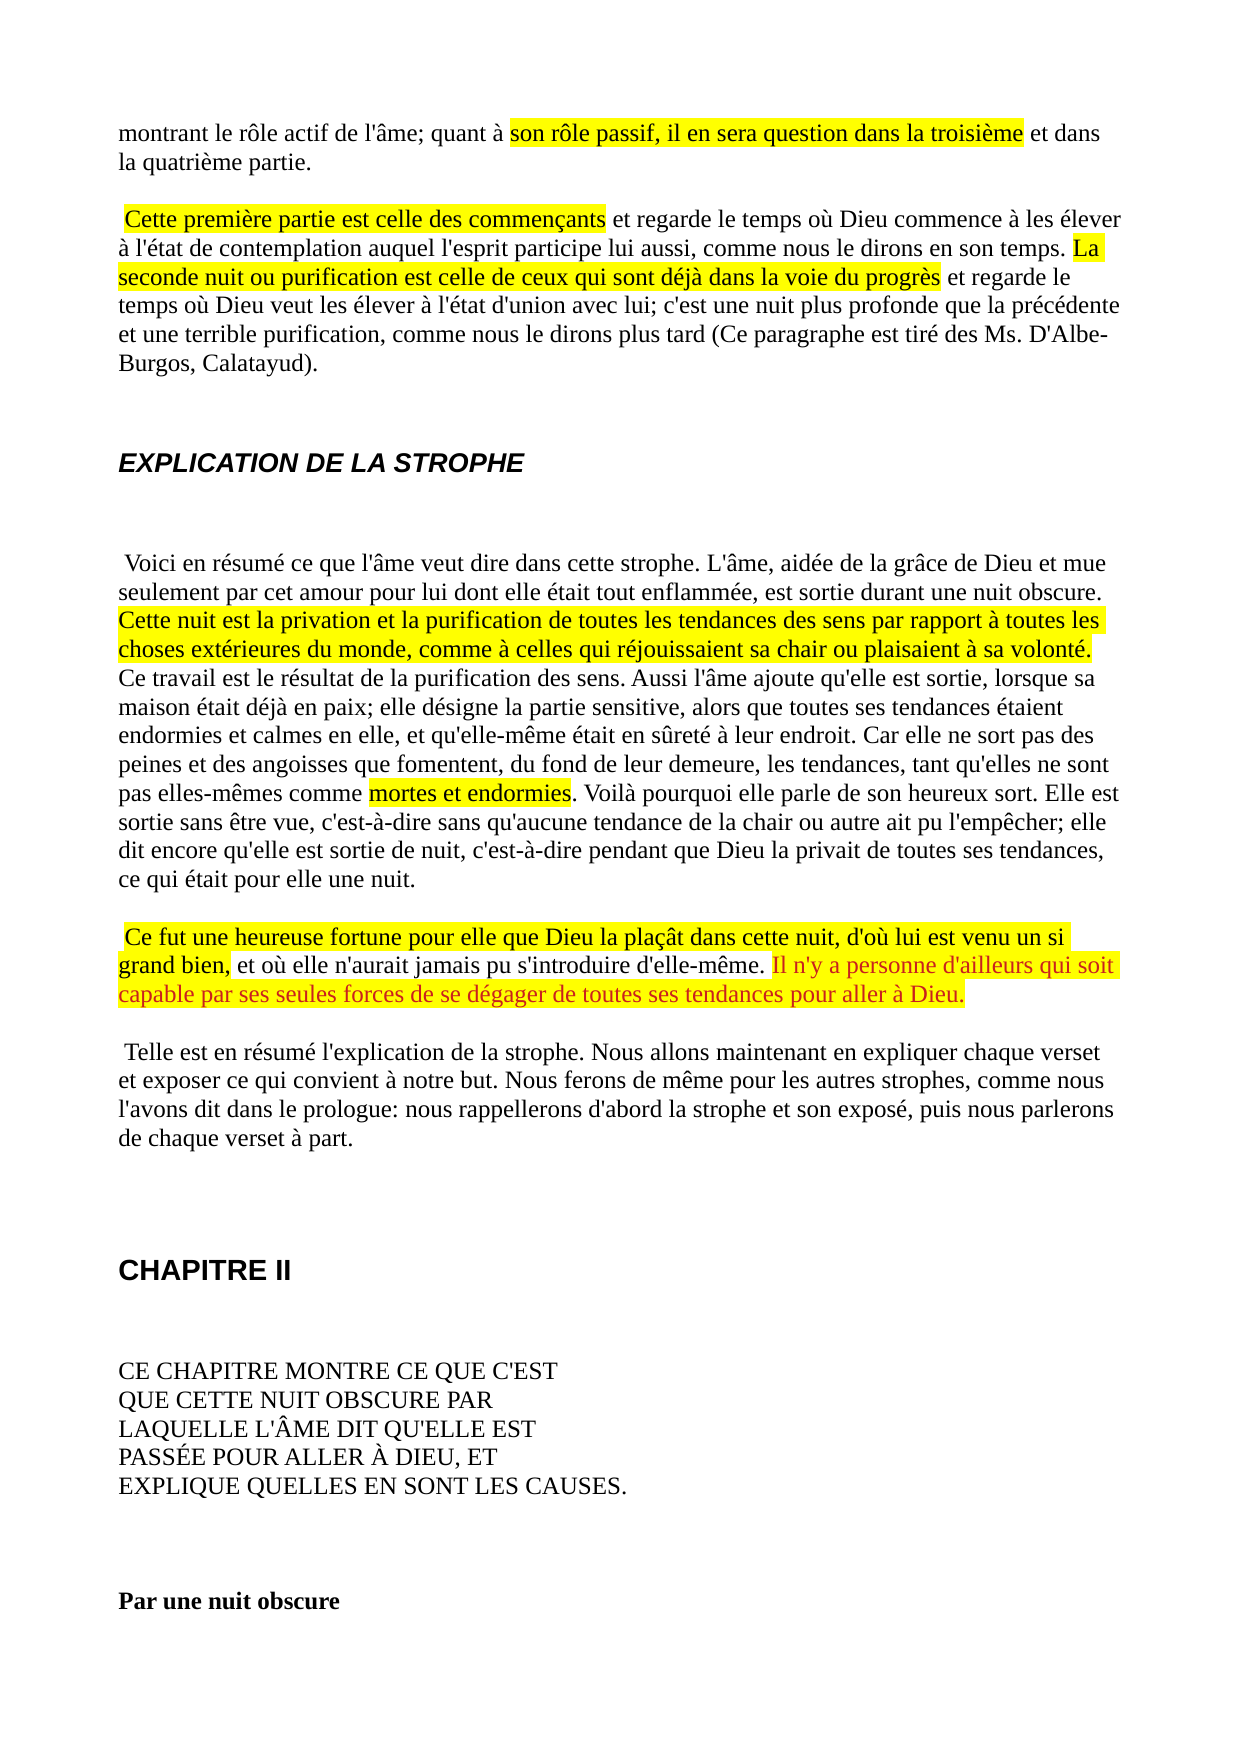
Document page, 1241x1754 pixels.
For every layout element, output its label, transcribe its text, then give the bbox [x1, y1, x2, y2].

text Voici en résumé ce que l'âme veut dire dans cette strophe. L'âme, aidée de la grâce de Dieu et mue seulement par cet amour pour lui dont elle était tout enflammée, est sortie durant une nuit obscure. Cette nuit est la privation et la purification de toutes les tendances des sens par rapport à toutes les choses extérieures du monde, comme à celles qui réjouissaient sa chair ou plaisaient à sa volonté. Ce travail est le résultat de la purification des sens. Aussi l'âme ajoute qu'elle est sortie, lorsque sa maison était déjà en paix; elle désigne la partie sensitive, alors que toutes ses tendances étaient endormies et calmes en elle, et qu'elle-même était en sûreté à leur endroit. Car elle ne sort pas des peines et des angoisses que fomentent, du fond de leur demeure, les tendances, tant qu'elles ne sont pas elles-mêmes comme mortes et endormies. Voilà pourquoi elle parle de son heureux sort. Elle est sortie sans être vue, c'est-à-dire sans qu'aucune tendance de la chair ou autre ait pu l'empêcher; elle dit encore qu'elle est sortie de nuit, c'est-à-dire pendant que Dieu la privait de toutes ses tendances, ce qui était pour elle une nuit. [118, 548, 1122, 893]
text Ce fut une heureuse fortune pour elle que Dieu la plaçât dans cette nuit, d'où lui est venu un si grand bien, et où elle n'aurait jamais pu s'introduire d'elle-même. Il n'y a personne d'ailleurs qui soit capable par ses seules forces de se dégager de toutes ses tendances pour aller à Dieu. [118, 922, 1122, 1008]
text QUE CETTE NUIT OBSCURE PAR [118, 1385, 1122, 1414]
text Cette première partie est celle des commençants et regarde le temps où Dieu commence à les élever à l'état de contemplation auquel l'esprit participe lui aussi, comme nous le dirons en son temps. La seconde nuit ou purification est celle de ceux qui sont déjà dans la voie du progrès et regarde le temps où Dieu veut les élever à l'état d'union avec lui; c'est une nuit plus profonde que la précédente et une terrible purification, comme nous le dirons plus tard (Ce paragraphe est tiré des Ms. D'Albe-Burgos, Calatayud). [118, 204, 1122, 377]
subtitle EXPLICATION DE LA STROPHE [118, 447, 1122, 478]
text PASSÉE POUR ALLER À DIEU, ET [118, 1442, 1122, 1471]
text LAQUELLE L'ÂME DIT QU'ELLE EST [118, 1414, 1122, 1442]
subtitle CHAPITRE II [118, 1253, 1122, 1286]
text CE CHAPITRE MONTRE CE QUE C'EST [118, 1356, 1122, 1385]
text Par une nuit obscure [118, 1586, 1122, 1615]
text EXPLIQUE QUELLES EN SONT LES CAUSES. [118, 1471, 1122, 1500]
text montrant le rôle actif de l'âme; quant à son rôle passif, il en sera question dans la troisième et dans la quatrième partie. [118, 118, 1122, 176]
text Telle est en résumé l'explication de la strophe. Nous allons maintenant en expliquer chaque verset et exposer ce qui convient à notre but. Nous ferons de même pour les autres strophes, comme nous l'avons dit dans le prologue: nous rappellerons d'abord la strophe et son exposé, puis nous parlerons de chaque verset à part. [118, 1037, 1122, 1152]
